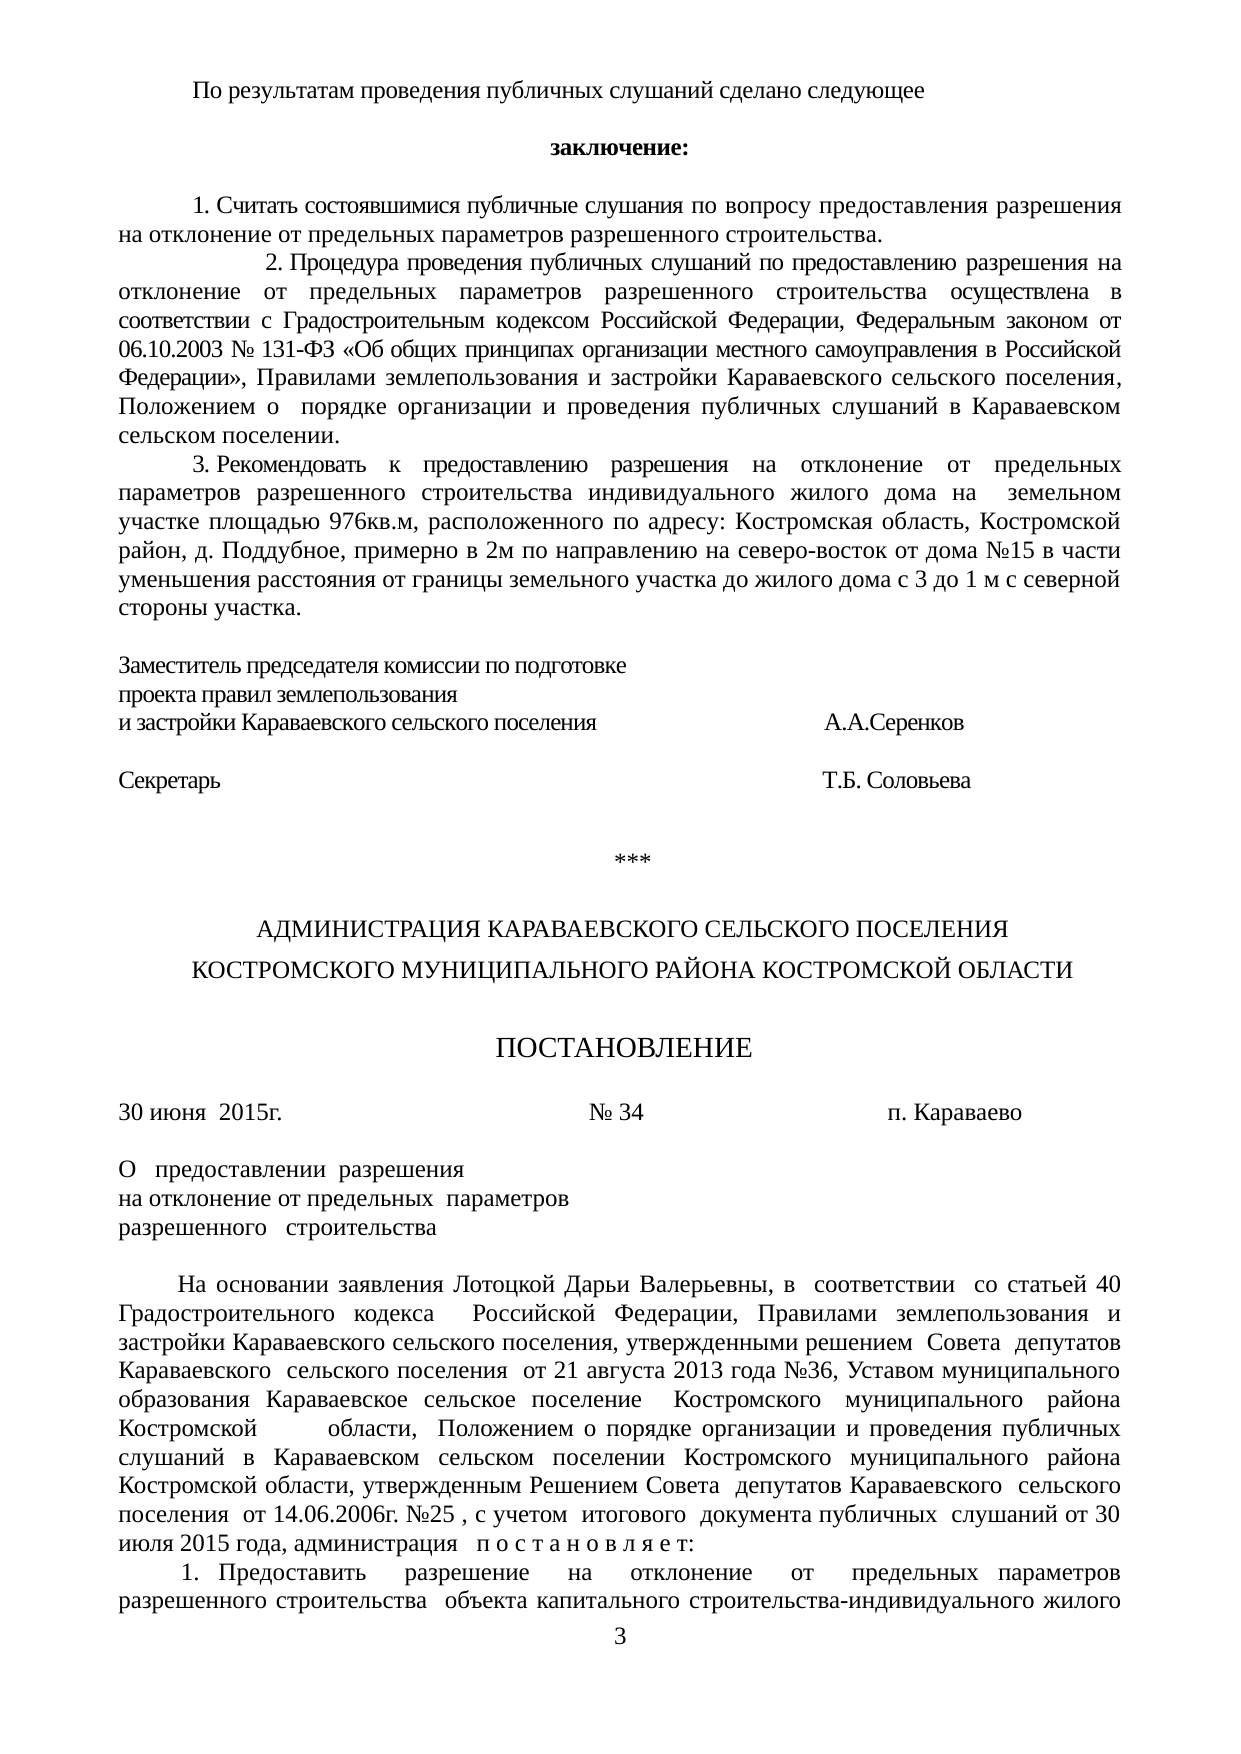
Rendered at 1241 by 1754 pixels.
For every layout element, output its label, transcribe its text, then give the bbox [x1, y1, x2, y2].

text заключение: [118, 132, 1122, 161]
text 1. Считать состоявшимися публичные слушания по вопросу предоставления разрешения на отклонение от предельных параметров разрешенного строительства. [118, 190, 1122, 247]
text АДМИНИСТРАЦИЯ КАРАВАЕВСКОГО СЕЛЬСКОГО ПОСЕЛЕНИЯ [118, 914, 1147, 942]
text По результатам проведения публичных слушаний сделано следующее [118, 75, 1122, 104]
text Заместитель председателя комиссии по подготовке [118, 650, 1122, 679]
text *** [118, 847, 1147, 876]
text 30 июня 2015г. № 34 п. Караваево [118, 1097, 1122, 1126]
text Секретарь Т.Б. Соловьева [118, 765, 1122, 794]
text КОСТРОМСКОГО МУНИЦИПАЛЬНОГО РАЙОНА КОСТРОМСКОЙ ОБЛАСТИ [118, 955, 1147, 984]
text О предоставлении разрешения [118, 1154, 1122, 1183]
text разрешенного строительства [118, 1212, 1122, 1241]
text на отклонение от предельных параметров [118, 1183, 1122, 1212]
text и застройки Караваевского сельского поселения А.А.Серенков [118, 707, 1122, 736]
text проекта правил землепользования [118, 679, 1122, 707]
text На основании заявления Лотоцкой Дарьи Валерьевны, в соответствии со статьей 40 Градостроительного кодекса Российской Федерации, Правилами землепользования и застройки Караваевского сельского поселения, утвержденными решением Совета депутатов Караваевского сельского поселения от 21 августа 2013 года №36, Уставом муниципального образования Караваевское сельское поселение Костромского муниципального района Костромской области, Положением о порядке организации и проведения публичных слушаний в Караваевском сельском поселении Костромского муниципального района Костромской области, утвержденным Решением Совета депутатов Караваевского сельского поселения от 14.06.2006г. №25 , с учетом итогового документа публичных слушаний от 30 июля 2015 года, администрация п о с т а н о в л я е т: [118, 1269, 1122, 1557]
text 3. Рекомендовать к предоставлению разрешения на отклонение от предельных параметров разрешенного строительства индивидуального жилого дома на земельном участке площадью 976кв.м, расположенного по адресу: Костромская область, Костромской район, д. Поддубное, примерно в 2м по направлению на северо-восток от дома №15 в части уменьшения расстояния от границы земельного участка до жилого дома с 3 до 1 м с северной стороны участка. [118, 449, 1122, 621]
text 1. Предоставить разрешение на отклонение от предельных параметров разрешенного строительства объекта капитального строительства-индивидуального жилого [118, 1557, 1122, 1614]
text ПОСТАНОВЛЕНИЕ [118, 1030, 1130, 1063]
text 2. Процедура проведения публичных слушаний по предоставлению разрешения на отклонение от предельных параметров разрешенного строительства осуществлена в соответствии с Градостроительным кодексом Российской Федерации, Федеральным законом от 06.10.2003 № 131-ФЗ «Об общих принципах организации местного самоуправления в Российской Федерации», Правилами землепользования и застройки Караваевского сельского поселения, Положением о порядке организации и проведения публичных слушаний в Караваевском сельском поселении. [118, 247, 1122, 449]
